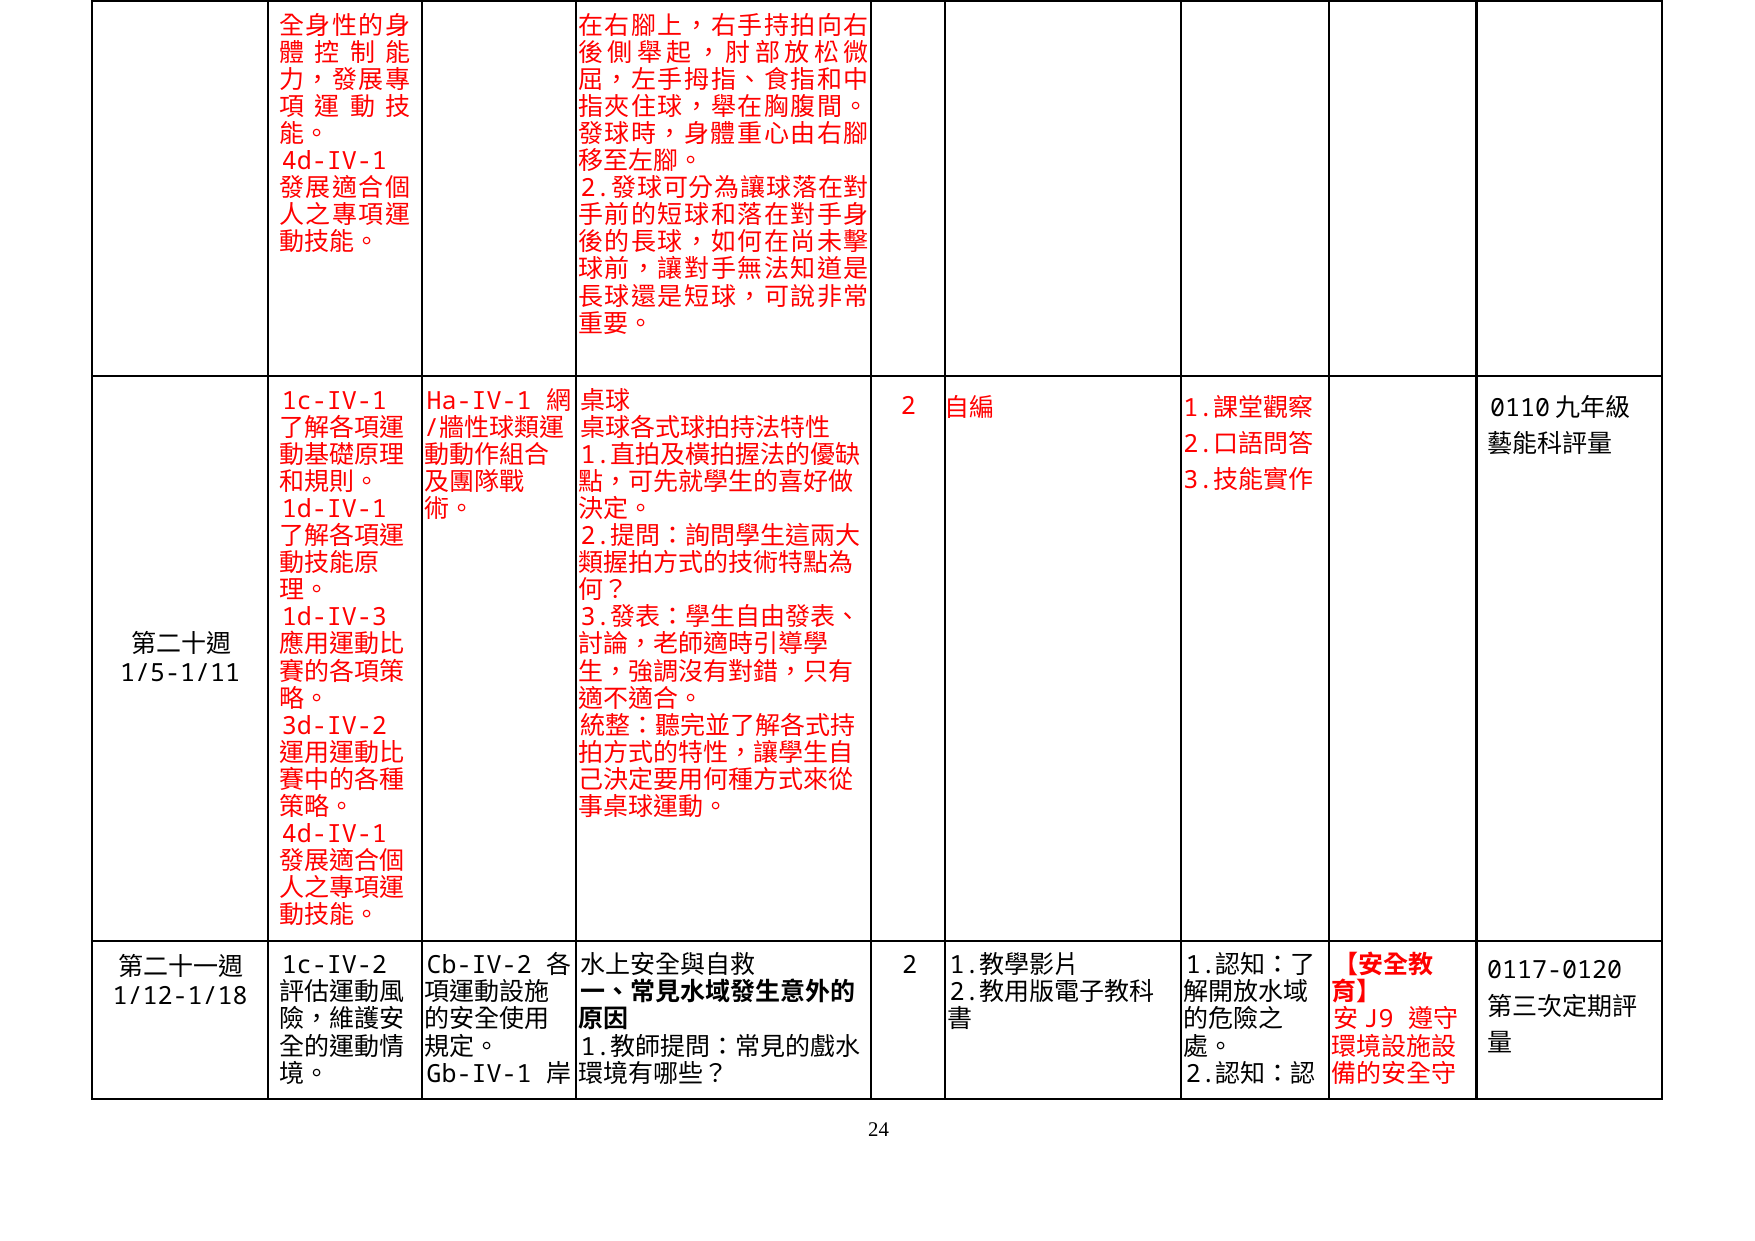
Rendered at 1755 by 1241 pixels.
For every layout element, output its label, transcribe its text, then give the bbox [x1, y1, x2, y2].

table_cell 第二十一週1/12-1/18 [93, 942, 267, 1098]
table_cell [872, 2, 944, 375]
table_cell [946, 2, 1180, 375]
table_cell [423, 2, 575, 375]
table_cell [1330, 2, 1475, 375]
table_cell 2 [872, 942, 944, 1098]
table_cell 桌球 桌球各式球拍持法特性 1.直拍及橫拍握法的優缺點，可先就學生的喜好做決定。 2.提問：詢問學生這兩大類握拍方式的技術特點為何？ 3.發表：學生自由發表、討論，老師適時引導學生，強調沒有對錯，只有適不適合。 統整：聽完並了解各式持拍方式的特性，讓學生自己決定要用何種方式來從事桌球運動。 [577, 377, 870, 939]
table_cell 1.教學影片 2.教用版電子教科書 [946, 942, 1180, 1098]
table_cell 【安全教育】 安J9 遵守環境設施設備的安全守 [1330, 942, 1475, 1098]
table_cell 1c-IV-1 了解各項運動基礎原理和規則。 1d-IV-1 了解各項運動技能原理。 1d-IV-3 應用運動比賽的各項策略。 3d-IV-2 運用運動比賽中的各種策略。 4d-IV-1 發展適合個人之專項運動技能。 [269, 377, 421, 939]
table_cell 0110九年級藝能科評量 [1478, 377, 1661, 939]
table_cell Cb-IV-2 各項運動設施的安全使用規定。 Gb-IV-1 岸 [423, 942, 575, 1098]
table_cell 0117-0120第三次定期評量 [1478, 942, 1661, 1098]
table_cell 1.認知：了解開放水域的危險之處。 2.認知：認 [1182, 942, 1328, 1098]
table_cell 1.課堂觀察 2.口語問答 3.技能實作 [1182, 377, 1328, 939]
table_cell Ha-IV-1 網/牆性球類運動動作組合及團隊戰術。 [423, 377, 575, 939]
table_cell 水上安全與自救 一、常見水域發生意外的原因 1.教師提問：常見的戲水環境有哪些？ [577, 942, 870, 1098]
table_cell [1330, 377, 1475, 939]
table_cell 自編 [946, 377, 1180, 939]
table_cell 2 [872, 377, 944, 939]
table_cell [93, 2, 267, 375]
table_cell 全身性的身體控制能力，發展專項運動技能。 4d-IV-1 發展適合個人之專項運動技能。 [269, 2, 421, 375]
table_cell 第二十週1/5-1/11 [93, 377, 267, 939]
table_cell 在右腳上，右手持拍向右後側舉起，肘部放松微屈，左手拇指、食指和中指夾住球，舉在胸腹間。發球時，身體重心由右腳移至左腳。 2.發球可分為讓球落在對手前的短球和落在對手身後的長球，如何在尚未擊球前，讓對手無法知道是長球還是短球，可說非常重要。 [577, 2, 870, 375]
table_cell [1182, 2, 1328, 375]
table_cell 1c-IV-2 評估運動風險，維護安全的運動情境。 [269, 942, 421, 1098]
table_cell [1478, 2, 1661, 375]
